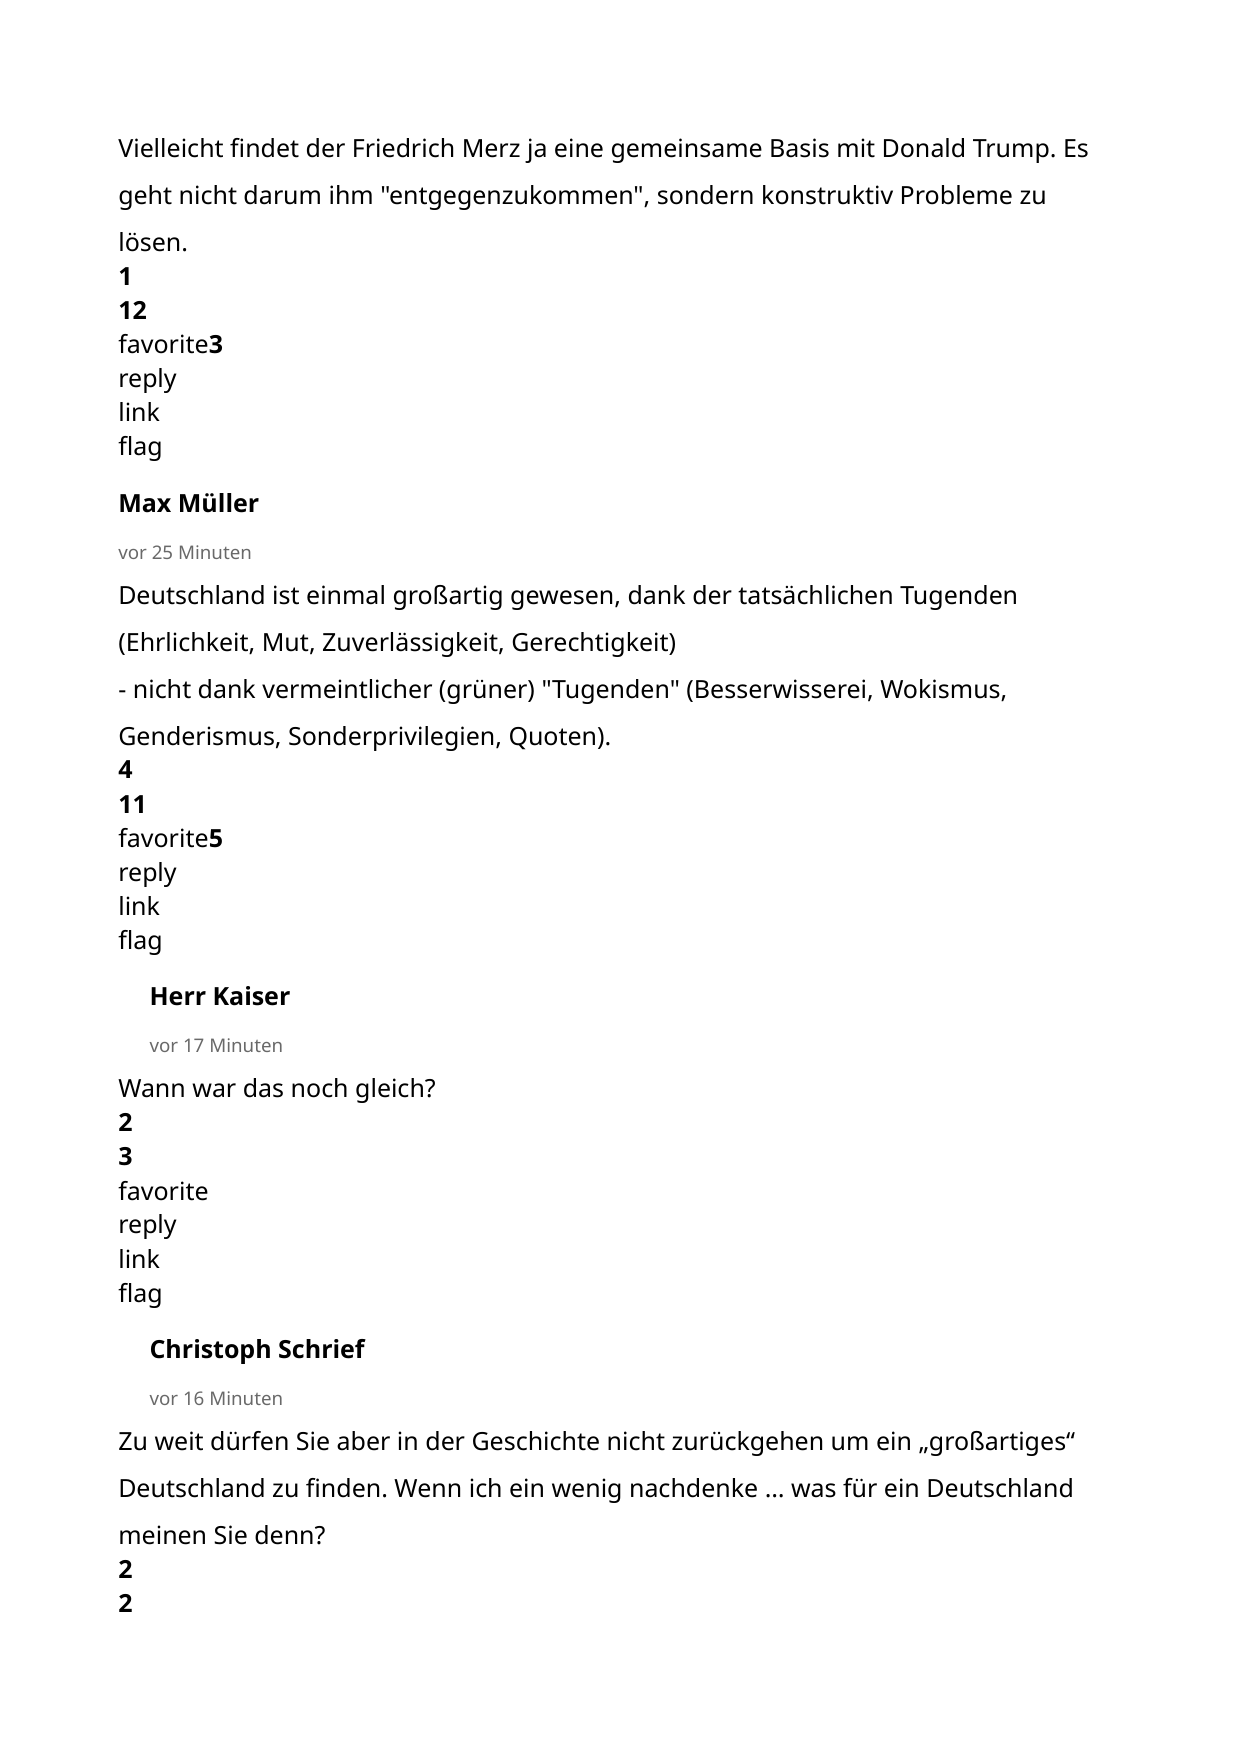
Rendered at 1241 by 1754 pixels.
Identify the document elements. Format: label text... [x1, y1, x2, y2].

text 12 [118, 293, 1122, 327]
text reply [118, 854, 1122, 888]
text Zu weit dürfen Sie aber in der Geschichte nicht zurückgehen um ein „großartiges“ Deutschland zu finden. Wenn ich ein wenig nachdenke … was für ein Deutschland meinen Sie denn? [118, 1411, 1122, 1552]
text reply [118, 361, 1122, 395]
text Herr Kaiser [149, 972, 1114, 1013]
text flag [118, 429, 1122, 463]
text 2 [118, 1586, 1122, 1620]
text vor 25 Minuten [118, 535, 1122, 565]
text link [118, 395, 1122, 429]
text 1 [118, 259, 1122, 293]
text 2 [118, 1552, 1122, 1586]
text flag [118, 1275, 1122, 1309]
text Wann war das noch gleich? [118, 1058, 1122, 1105]
text vor 16 Minuten [149, 1381, 1122, 1411]
text 2 [118, 1105, 1122, 1139]
text favorite [118, 1173, 1122, 1207]
text link [118, 888, 1122, 922]
text Vielleicht findet der Friedrich Merz ja eine gemeinsame Basis mit Donald Trump. Es geht nicht darum ihm "entgegenzukommen", sondern konstruktiv Probleme zu lösen. [118, 118, 1122, 259]
text favorite5 [118, 820, 1122, 854]
text link [118, 1241, 1122, 1275]
text reply [118, 1207, 1122, 1241]
text Deutschland ist einmal großartig gewesen, dank der tatsächlichen Tugenden (Ehrlichkeit, Mut, Zuverlässigkeit, Gerechtigkeit) - nicht dank vermeintlicher (grüner) "Tugenden" (Besserwisserei, Wokismus, Genderismus, Sonderprivilegien, Quoten). [118, 565, 1122, 752]
text favorite3 [118, 327, 1122, 361]
text flag [118, 922, 1122, 957]
text 4 [118, 752, 1122, 786]
text Christoph Schrief [149, 1325, 1114, 1366]
text 3 [118, 1139, 1122, 1173]
text Max Müller [118, 479, 1114, 519]
text 11 [118, 786, 1122, 820]
text vor 17 Minuten [149, 1028, 1122, 1058]
